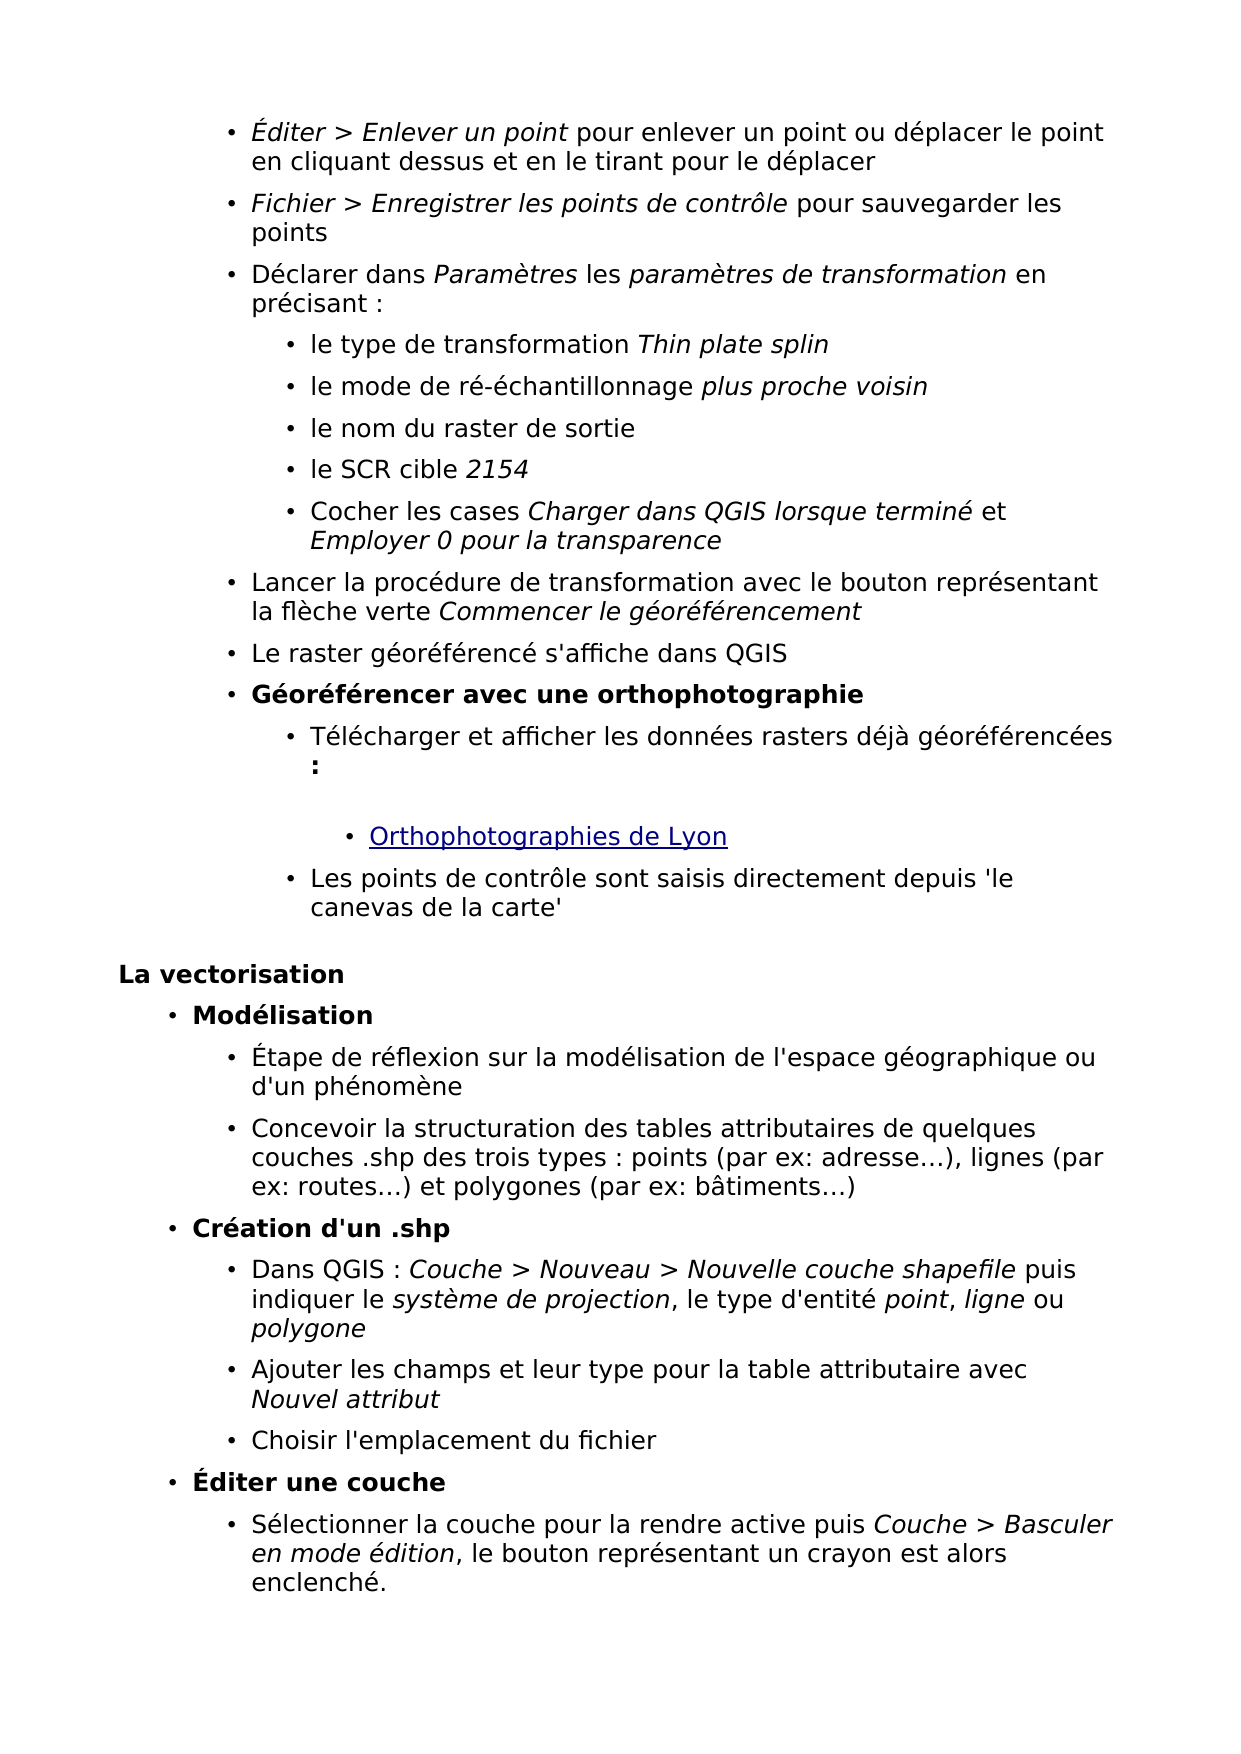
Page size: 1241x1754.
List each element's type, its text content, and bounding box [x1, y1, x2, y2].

list Éditer une couche [177, 1468, 1122, 1497]
list Lancer la procédure de transformation avec le bouton représentant la flèche verte Commencer le géoréférencement [236, 568, 1122, 626]
list Dans QGIS : Couche > Nouveau > Nouvelle couche shapefile puis indiquer le système de projection, le type d'entité point, ligne ou polygone [236, 1256, 1122, 1343]
list Cocher les cases Charger dans QGIS lorsque terminé et Employer 0 pour la transparence [295, 497, 1122, 556]
list Le raster géoréférencé s'affiche dans QGIS [236, 639, 1122, 668]
list Fichier > Enregistrer les points de contrôle pour sauvegarder les points [236, 189, 1122, 247]
list le mode de ré-échantillonnage plus proche voisin [295, 372, 1122, 401]
list Les points de contrôle sont saisis directement depuis 'le canevas de la carte' [295, 864, 1122, 922]
list Télécharger et afficher les données rasters déjà géoréférencées : [295, 722, 1122, 810]
list Création d'un .shp [177, 1214, 1122, 1243]
list le nom du raster de sortie [295, 414, 1122, 443]
list Choisir l'emplacement du fichier [236, 1426, 1122, 1456]
list Étape de réflexion sur la modélisation de l'espace géographique ou d'un phénomène [236, 1043, 1122, 1101]
list Concevoir la structuration des tables attributaires de quelques couches .shp des trois types : points (par ex: adresse…), lignes (par ex: routes…) et polygones (par ex: bâtiments…) [236, 1114, 1122, 1201]
list Déclarer dans Paramètres les paramètres de transformation en précisant : [236, 260, 1122, 318]
list Éditer > Enlever un point pour enlever un point ou déplacer le point en cliquant dessus et en le tirant pour le déplacer [236, 118, 1122, 176]
list Sélectionner la couche pour la rendre active puis Couche > Basculer en mode édition, le bouton représentant un crayon est alors enclenché. [236, 1510, 1122, 1597]
list le type de transformation Thin plate splin [295, 331, 1122, 360]
list Modélisation [177, 1001, 1122, 1031]
list le SCR cible 2154 [295, 456, 1122, 485]
list Ajouter les champs et leur type pour la table attributaire avec Nouvel attribut [236, 1356, 1122, 1414]
list Géoréférencer avec une orthophotographie [236, 681, 1122, 710]
list Orthophotographies de Lyon [354, 822, 1122, 851]
subtitle La vectorisation [118, 960, 1122, 989]
